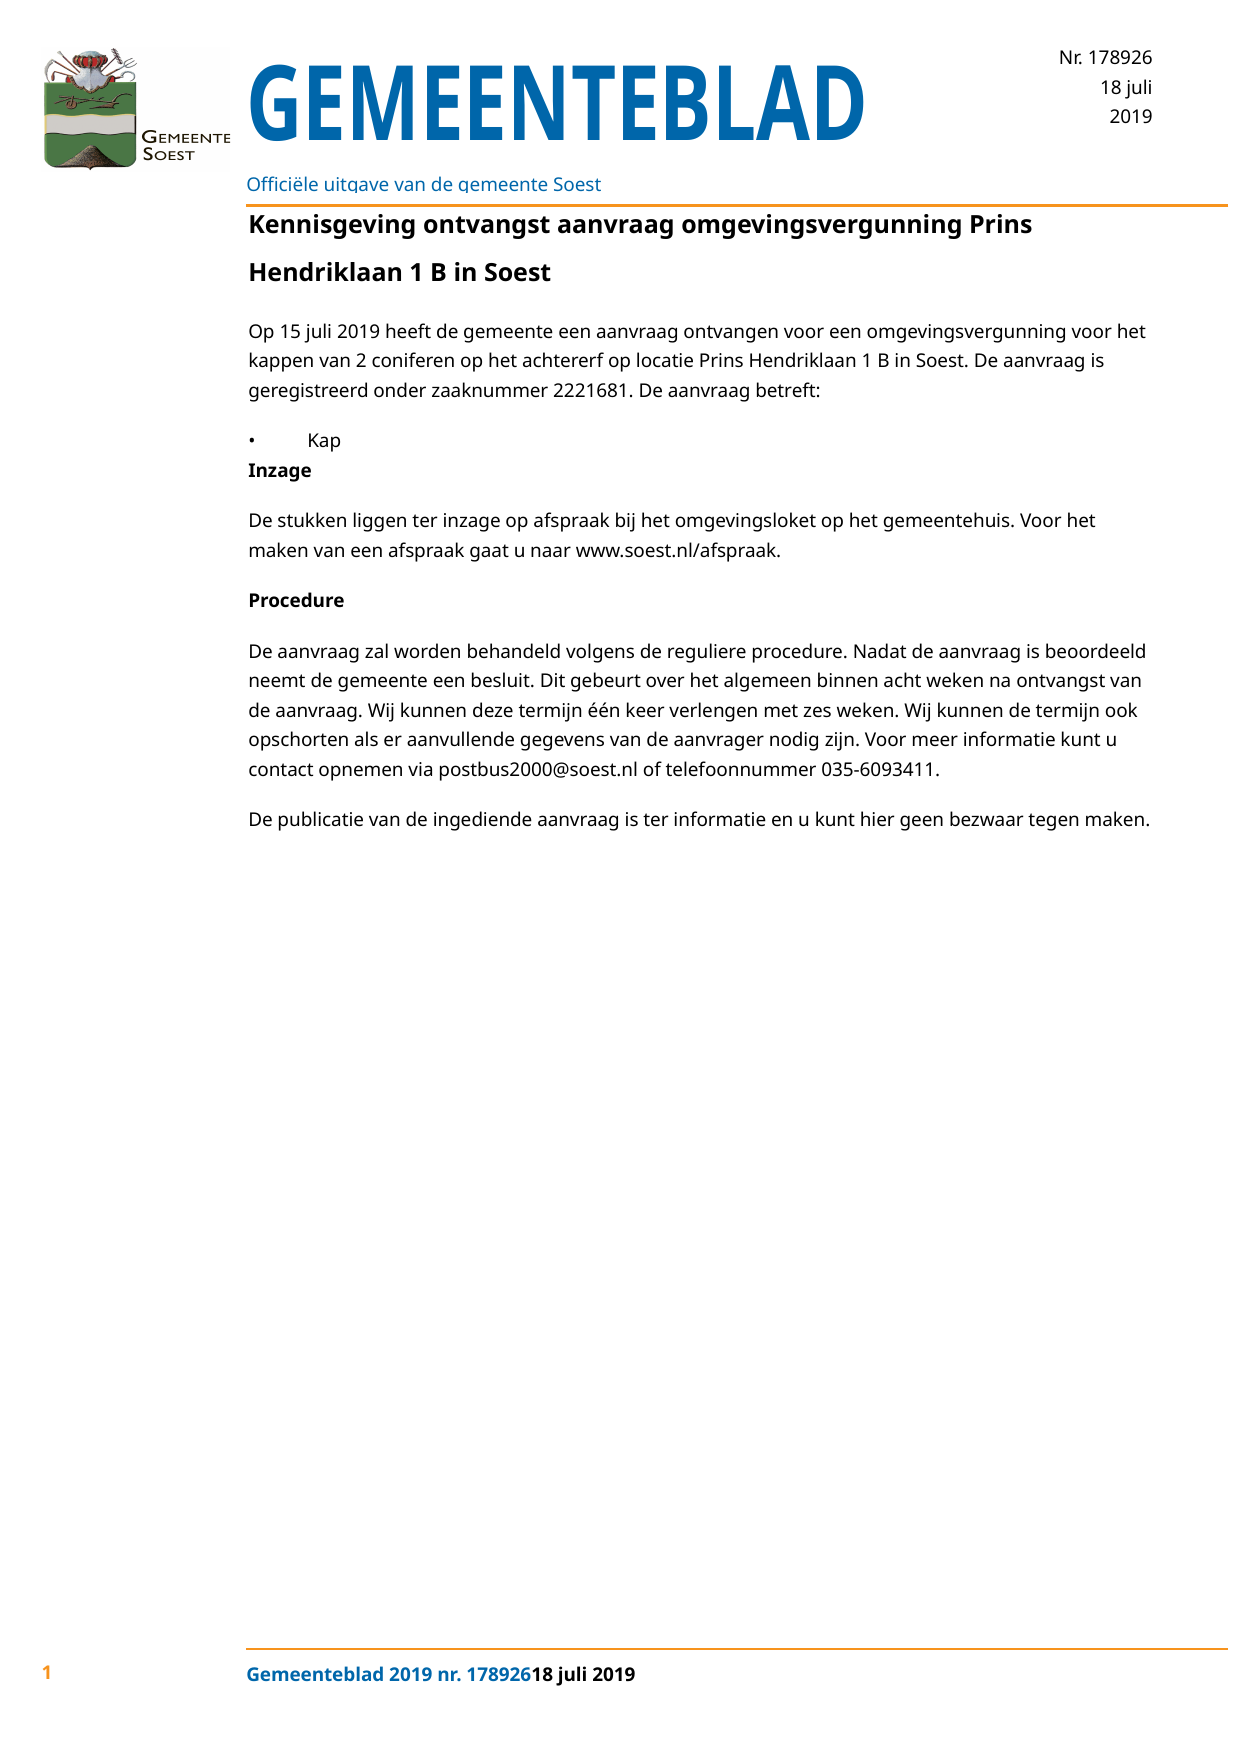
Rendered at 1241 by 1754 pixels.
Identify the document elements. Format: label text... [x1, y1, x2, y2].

list Kap [248, 427, 1152, 453]
text De aanvraag zal worden behandeld volgens de reguliere procedure. Nadat de aanvraag is beoordeeld neemt de gemeente een besluit. Dit gebeurt over het algemeen binnen acht weken na ontvangst van de aanvraag. Wij kunnen deze termijn één keer verlengen met zes weken. Wij kunnen de termijn ook opschorten als er aanvullende gegevens van de aanvrager nodig zijn. Voor meer informatie kunt u contact opnemen via postbus2000@soest.nl of telefoonnummer 035-6093411. [248, 638, 1152, 782]
text Kennisgeving ontvangst aanvraag omgevingsvergunning Prins Hendriklaan 1 B in Soest [248, 207, 1152, 288]
text Op 15 juli 2019 heeft de gemeente een aanvraag ontvangen voor een omgevingsvergunning voor het kappen van 2 coniferen op het achtererf op locatie Prins Hendriklaan 1 B in Soest. De aanvraag is geregistreerd onder zaaknummer 2221681. De aanvraag betreft: [248, 318, 1152, 403]
text Procedure [248, 587, 1152, 613]
text De publicatie van de ingediende aanvraag is ter informatie en u kunt hier geen bezwaar tegen maken. [248, 807, 1152, 832]
picture [41, 47, 231, 172]
text Inzage [248, 457, 1152, 483]
text De stukken liggen ter inzage op afspraak bij het omgevingsloket op het gemeentehuis. Voor het maken van een afspraak gaat u naar www.soest.nl/afspraak. [248, 507, 1152, 563]
